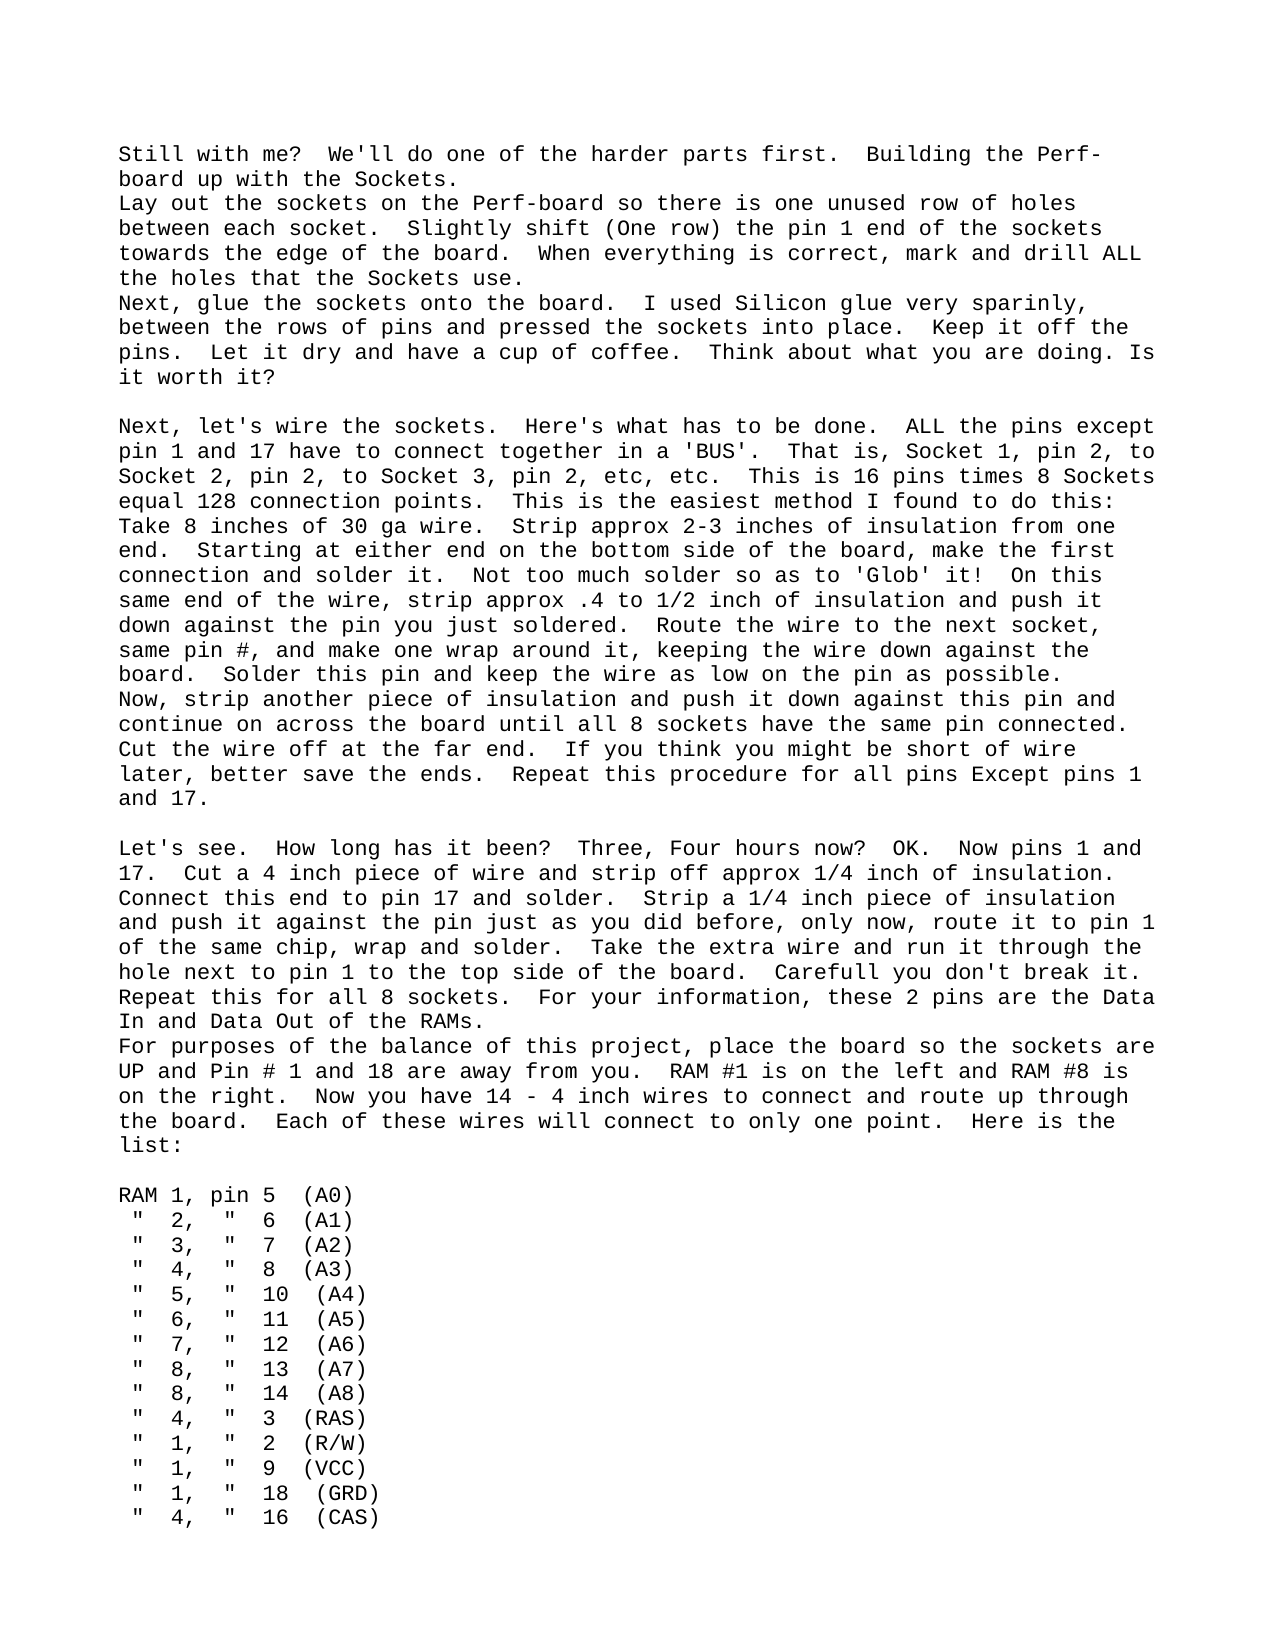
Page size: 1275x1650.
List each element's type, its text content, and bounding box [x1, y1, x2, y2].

text Next, let's wire the sockets. Here's what has to be done. ALL the pins except pin 1 and 17 have to connect together in a 'BUS'. That is, Socket 1, pin 2, to Socket 2, pin 2, to Socket 3, pin 2, etc, etc. This is 16 pins times 8 Sockets equal 128 connection points. This is the easiest method I found to do this: [118, 416, 1157, 515]
text Take 8 inches of 30 ga wire. Strip approx 2-3 inches of insulation from one end. Starting at either end on the bottom side of the board, make the first connection and solder it. Not too much solder so as to 'Glob' it! On this same end of the wire, strip approx .4 to 1/2 inch of insulation and push it down against the pin you just soldered. Route the wire to the next socket, same pin #, and make one wrap around it, keeping the wire down against the board. Solder this pin and keep the wire as low on the pin as possible. [118, 515, 1157, 688]
text " 2, " 6 (A1) [118, 1209, 1157, 1234]
text " 4, " 8 (A3) [118, 1258, 1157, 1283]
text Next, glue the sockets onto the board. I used Silicon glue very sparinly, between the rows of pins and pressed the sockets into place. Keep it off the pins. Let it dry and have a cup of coffee. Think about what you are doing. Is it worth it? [118, 292, 1157, 391]
text " 8, " 14 (A8) [118, 1382, 1157, 1407]
text Lay out the sockets on the Perf-board so there is one unused row of holes between each socket. Slightly shift (One row) the pin 1 end of the sockets towards the edge of the board. When everything is correct, mark and drill ALL the holes that the Sockets use. [118, 192, 1157, 292]
text " 5, " 10 (A4) [118, 1283, 1157, 1308]
text RAM 1, pin 5 (A0) [118, 1184, 1157, 1209]
text " 8, " 13 (A7) [118, 1358, 1157, 1382]
text " 1, " 9 (VCC) [118, 1457, 1157, 1482]
text For purposes of the balance of this project, place the board so the sockets are UP and Pin # 1 and 18 are away from you. RAM #1 is on the left and RAM #8 is on the right. Now you have 14 - 4 inch wires to connect and route up through the board. Each of these wires will connect to only one point. Here is the list: [118, 1035, 1157, 1159]
text " 1, " 2 (R/W) [118, 1432, 1157, 1457]
text " 7, " 12 (A6) [118, 1333, 1157, 1358]
text Now, strip another piece of insulation and push it down against this pin and continue on across the board until all 8 sockets have the same pin connected. Cut the wire off at the far end. If you think you might be short of wire later, better save the ends. Repeat this procedure for all pins Except pins 1 and 17. [118, 688, 1157, 812]
text Still with me? We'll do one of the harder parts first. Building the Perf-board up with the Sockets. [118, 143, 1157, 192]
text " 6, " 11 (A5) [118, 1308, 1157, 1333]
text " 1, " 18 (GRD) [118, 1482, 1157, 1506]
text Let's see. How long has it been? Three, Four hours now? OK. Now pins 1 and 17. Cut a 4 inch piece of wire and strip off approx 1/4 inch of insulation. Connect this end to pin 17 and solder. Strip a 1/4 inch piece of insulation and push it against the pin just as you did before, only now, route it to pin 1 of the same chip, wrap and solder. Take the extra wire and run it through the hole next to pin 1 to the top side of the board. Carefull you don't break it. Repeat this for all 8 sockets. For your information, these 2 pins are the Data In and Data Out of the RAMs. [118, 837, 1157, 1035]
text " 4, " 16 (CAS) [118, 1506, 1157, 1531]
text " 4, " 3 (RAS) [118, 1407, 1157, 1432]
text " 3, " 7 (A2) [118, 1234, 1157, 1258]
